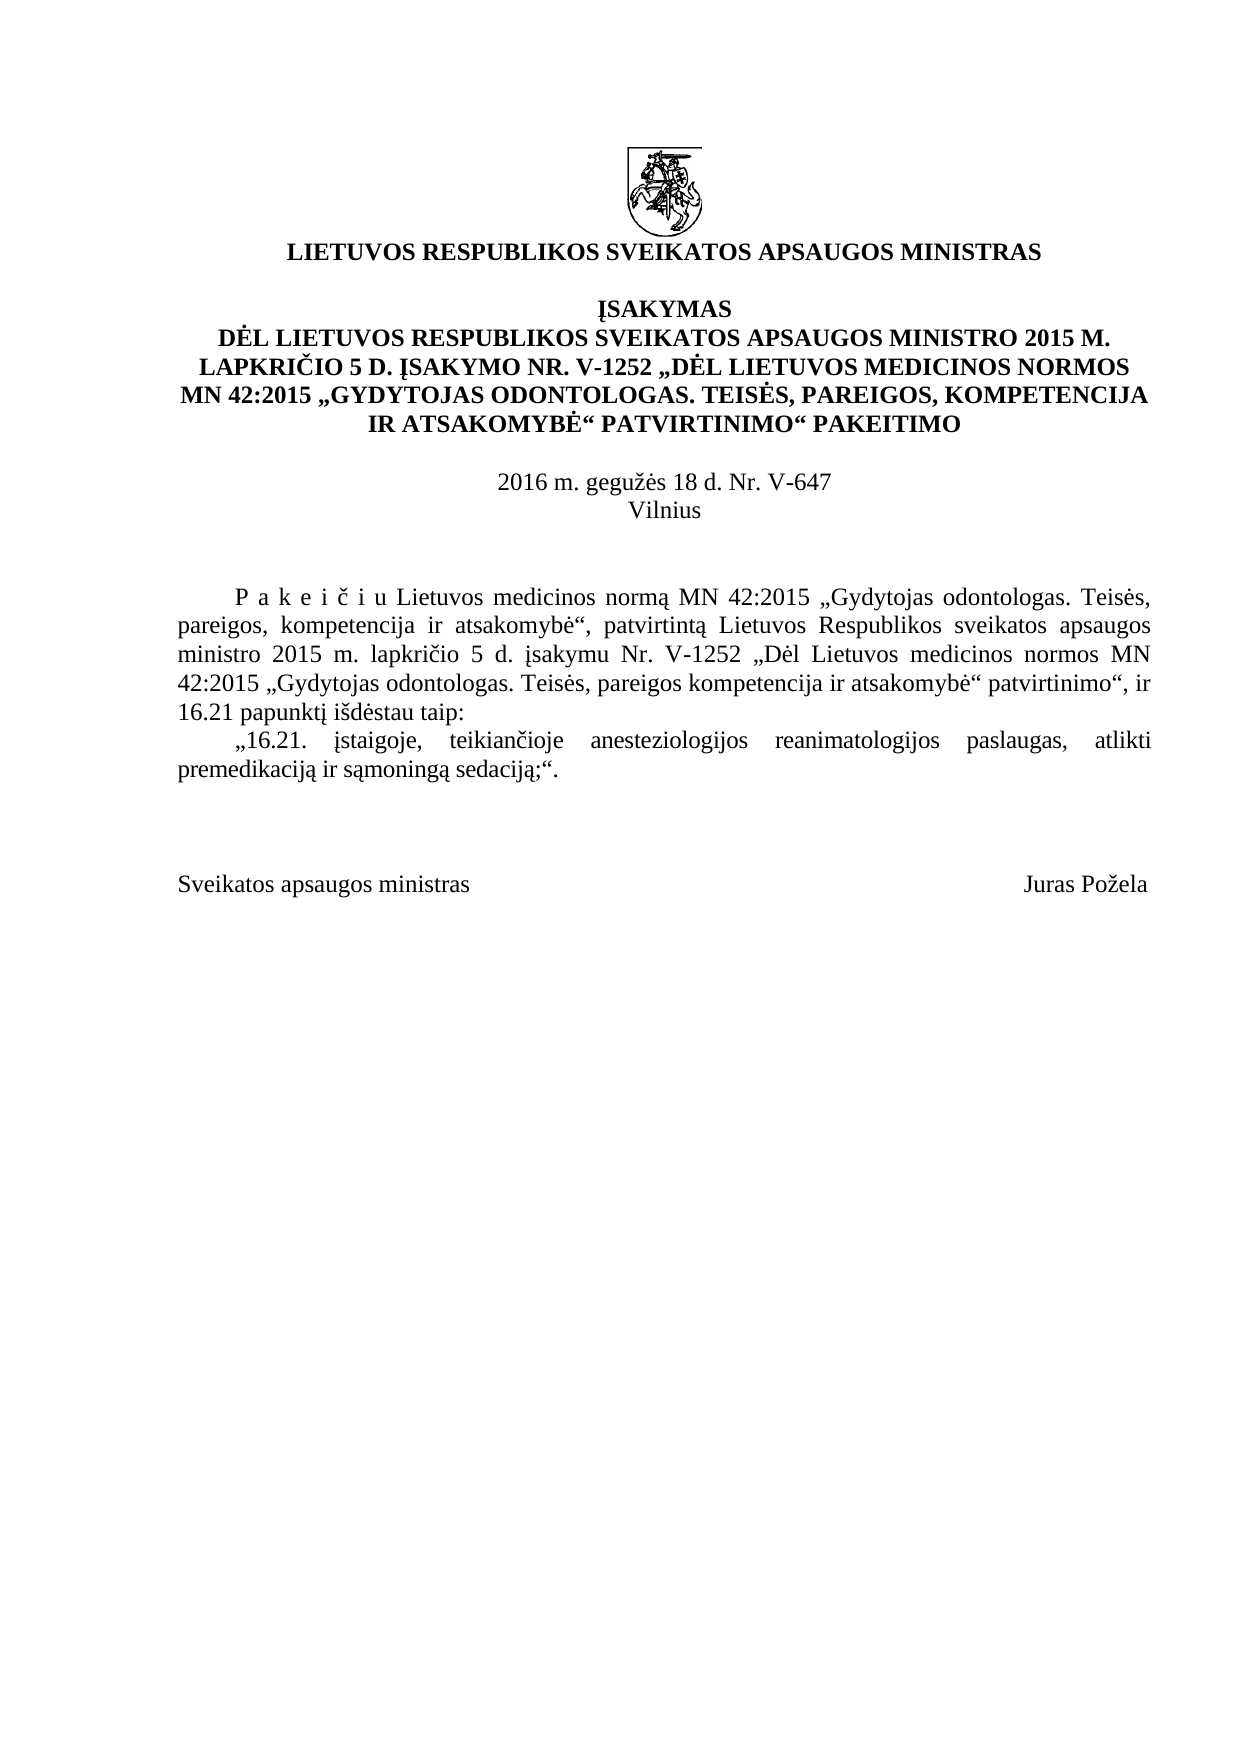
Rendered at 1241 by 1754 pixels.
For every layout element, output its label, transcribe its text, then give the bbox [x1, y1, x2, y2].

text Vilnius [177, 496, 1152, 524]
text Sveikatos apsaugos ministras Juras Požela [177, 869, 1152, 898]
text ĮSAKYMAS [177, 294, 1152, 323]
text 2016 m. gegužės 18 d. Nr. V-647 [177, 467, 1152, 496]
text P a k e i č i u Lietuvos medicinos normą MN 42:2015 „Gydytojas odontologas. Teisės, pareigos, kompetencija ir atsakomybė“, patvirtintą Lietuvos Respublikos sveikatos apsaugos ministro 2015 m. lapkričio 5 d. įsakymu Nr. V-1252 „Dėl Lietuvos medicinos normos MN 42:2015 „Gydytojas odontologas. Teisės, pareigos kompetencija ir atsakomybė“ patvirtinimo“, ir 16.21 papunktį išdėstau taip: [177, 582, 1152, 726]
text „16.21. įstaigoje, teikiančioje anesteziologijos reanimatologijos paslaugas, atlikti premedikaciją ir sąmoningą sedaciją;“. [177, 726, 1152, 783]
text LIETUVOS RESPUBLIKOS SVEIKATOS APSAUGOS MINISTRAS [177, 237, 1152, 266]
text DĖL LIETUVOS RESPUBLIKOS SVEIKATOS APSAUGOS MINISTRO 2015 M. LAPKRIČIO 5 D. ĮSAKYMO NR. V-1252 „DĖL LIETUVOS MEDICINOS NORMOS MN 42:2015 „GYDYTOJAS ODONTOLOGAS. TEISĖS, PAREIGOS, KOMPETENCIJA IR ATSAKOMYBĖ“ PATVIRTINIMO“ PAKEITIMO [177, 323, 1152, 438]
